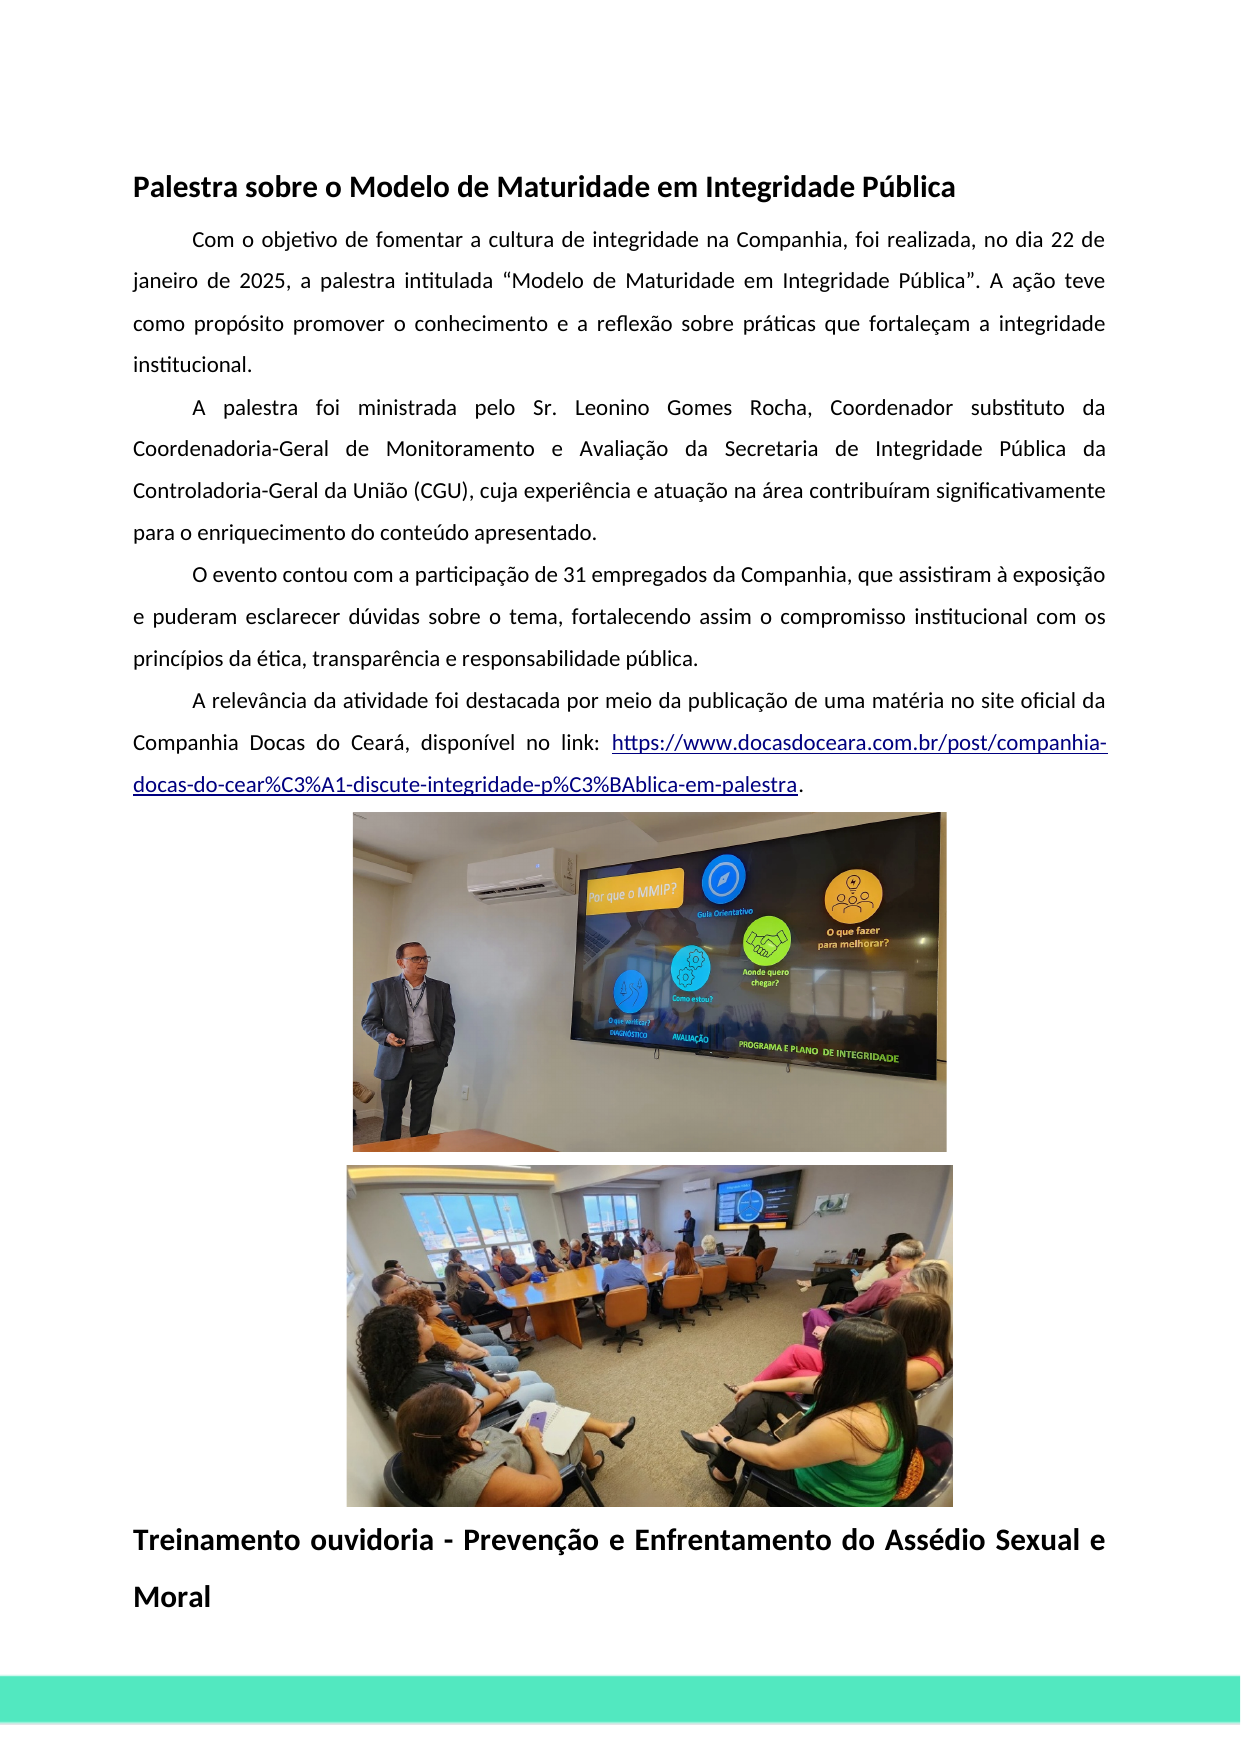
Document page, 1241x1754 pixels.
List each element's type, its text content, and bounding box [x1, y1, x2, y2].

text A palestra foi ministrada pelo Sr. Leonino Gomes Rocha, Coordenador substituto da Coordenadoria-Geral de Monitoramento e Avaliação da Secretaria de Integridade Pública da Controladoria-Geral da União (CGU), cuja experiência e atuação na área contribuíram significativamente para o enriquecimento do conteúdo apresentado. [133, 393, 1107, 547]
text Com o objetivo de fomentar a cultura de integridade na Companhia, foi realizada, no dia 22 de janeiro de 2025, a palestra intitulada “Modelo de Maturidade em Integridade Pública”. A ação teve como propósito promover o conhecimento e a reflexão sobre práticas que fortaleçam a integridade institucional. [133, 225, 1107, 379]
text A relevância da atividade foi destacada por meio da publicação de uma matéria no site oficial da Companhia Docas do Ceará, disponível no link: https://www.docasdoceara.com.br/post/companhia-docas-do-cear%C3%A1-discute-integridade-p%C3%BAblica-em-palestra. [133, 686, 1107, 798]
text Palestra sobre o Modelo de Maturidade em Integridade Pública [133, 167, 1107, 206]
text Treinamento ouvidoria - Prevenção e Enfrentamento do Assédio Sexual e Moral [133, 1520, 1107, 1616]
text O evento contou com a participação de 31 empregados da Companhia, que assistiram à exposição e puderam esclarecer dúvidas sobre o tema, fortalecendo assim o compromisso institucional com os princípios da ética, transparência e responsabilidade pública. [133, 561, 1107, 672]
